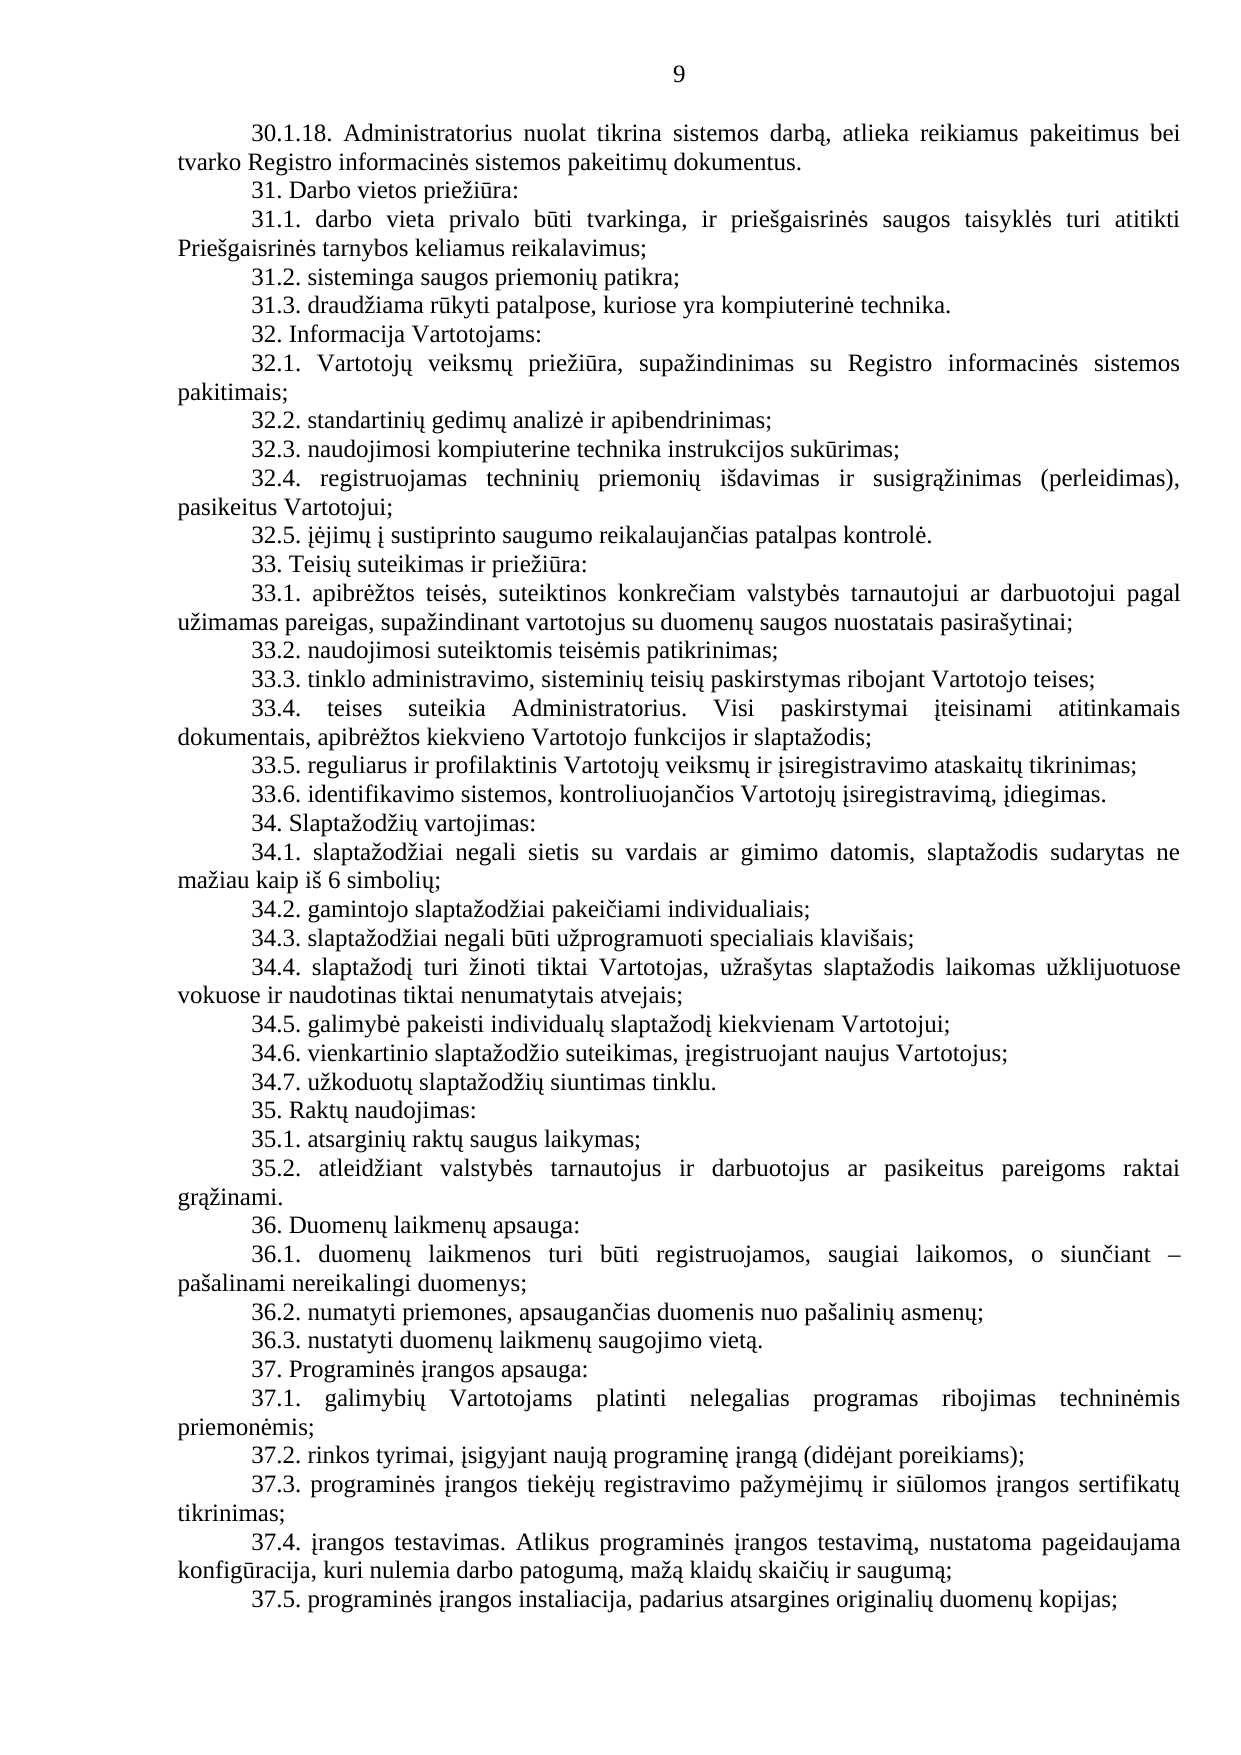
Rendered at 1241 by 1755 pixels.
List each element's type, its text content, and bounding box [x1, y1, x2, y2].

text 31. Darbo vietos priežiūra: [177, 176, 1181, 204]
text 33.6. identifikavimo sistemos, kontroliuojančios Vartotojų įsiregistravimą, įdiegimas. [177, 779, 1181, 808]
text 37.3. programinės įrangos tiekėjų registravimo pažymėjimų ir siūlomos įrangos sertifikatų tikrinimas; [177, 1469, 1181, 1527]
text 31.1. darbo vieta privalo būti tvarkinga, ir priešgaisrinės saugos taisyklės turi atitikti Priešgaisrinės tarnybos keliamus reikalavimus; [177, 204, 1181, 262]
text 36.2. numatyti priemones, apsaugančias duomenis nuo pašalinių asmenų; [177, 1297, 1181, 1326]
text 33.4. teises suteikia Administratorius. Visi paskirstymai įteisinami atitinkamais dokumentais, apibrėžtos kiekvieno Vartotojo funkcijos ir slaptažodis; [177, 693, 1181, 751]
text 36.1. duomenų laikmenos turi būti registruojamos, saugiai laikomos, o siunčiant – pašalinami nereikalingi duomenys; [177, 1239, 1181, 1297]
text 34.7. užkoduotų slaptažodžių siuntimas tinklu. [177, 1067, 1181, 1096]
text 34.4. slaptažodį turi žinoti tiktai Vartotojas, užrašytas slaptažodis laikomas užklijuotuose vokuose ir naudotinas tiktai nenumatytais atvejais; [177, 952, 1181, 1009]
text 33.5. reguliarus ir profilaktinis Vartotojų veiksmų ir įsiregistravimo ataskaitų tikrinimas; [177, 751, 1181, 779]
text 32.5. įėjimų į sustiprinto saugumo reikalaujančias patalpas kontrolė. [177, 521, 1181, 549]
text 33.1. apibrėžtos teisės, suteiktinos konkrečiam valstybės tarnautojui ar darbuotojui pagal užimamas pareigas, supažindinant vartotojus su duomenų saugos nuostatais pasirašytinai; [177, 578, 1181, 636]
text 34.2. gamintojo slaptažodžiai pakeičiami individualiais; [177, 894, 1181, 923]
text 37.4. įrangos testavimas. Atlikus programinės įrangos testavimą, nustatoma pageidaujama konfigūracija, kuri nulemia darbo patogumą, mažą klaidų skaičių ir saugumą; [177, 1527, 1181, 1584]
text 32. Informacija Vartotojams: [177, 319, 1181, 348]
text 34.5. galimybė pakeisti individualų slaptažodį kiekvienam Vartotojui; [177, 1009, 1181, 1038]
text 37.2. rinkos tyrimai, įsigyjant naują programinę įrangą (didėjant poreikiams); [177, 1441, 1181, 1469]
text 31.2. sisteminga saugos priemonių patikra; [177, 262, 1181, 291]
text 34. Slaptažodžių vartojimas: [177, 808, 1181, 837]
text 34.6. vienkartinio slaptažodžio suteikimas, įregistruojant naujus Vartotojus; [177, 1038, 1181, 1067]
text 33.3. tinklo administravimo, sisteminių teisių paskirstymas ribojant Vartotojo teises; [177, 664, 1181, 693]
text 32.1. Vartotojų veiksmų priežiūra, supažindinimas su Registro informacinės sistemos pakitimais; [177, 348, 1181, 406]
text 35.2. atleidžiant valstybės tarnautojus ir darbuotojus ar pasikeitus pareigoms raktai grąžinami. [177, 1153, 1181, 1211]
text 31.3. draudžiama rūkyti patalpose, kuriose yra kompiuterinė technika. [177, 291, 1181, 319]
text 35.1. atsarginių raktų saugus laikymas; [177, 1124, 1181, 1153]
text 32.2. standartinių gedimų analizė ir apibendrinimas; [177, 406, 1181, 434]
text 35. Raktų naudojimas: [177, 1096, 1181, 1124]
text 30.1.18. Administratorius nuolat tikrina sistemos darbą, atlieka reikiamus pakeitimus bei tvarko Registro informacinės sistemos pakeitimų dokumentus. [177, 118, 1181, 176]
text 37.1. galimybių Vartotojams platinti nelegalias programas ribojimas techninėmis priemonėmis; [177, 1383, 1181, 1441]
text 37. Programinės įrangos apsauga: [177, 1354, 1181, 1383]
text 33.2. naudojimosi suteiktomis teisėmis patikrinimas; [177, 636, 1181, 664]
text 32.3. naudojimosi kompiuterine technika instrukcijos sukūrimas; [177, 434, 1181, 463]
text 33. Teisių suteikimas ir priežiūra: [177, 549, 1181, 578]
text 37.5. programinės įrangos instaliacija, padarius atsargines originalių duomenų kopijas; [177, 1584, 1181, 1613]
text 32.4. registruojamas techninių priemonių išdavimas ir susigrąžinimas (perleidimas), pasikeitus Vartotojui; [177, 463, 1181, 521]
text 34.1. slaptažodžiai negali sietis su vardais ar gimimo datomis, slaptažodis sudarytas ne mažiau kaip iš 6 simbolių; [177, 837, 1181, 894]
text 36.3. nustatyti duomenų laikmenų saugojimo vietą. [177, 1326, 1181, 1354]
text 36. Duomenų laikmenų apsauga: [177, 1211, 1181, 1239]
text 34.3. slaptažodžiai negali būti užprogramuoti specialiais klavišais; [177, 923, 1181, 952]
